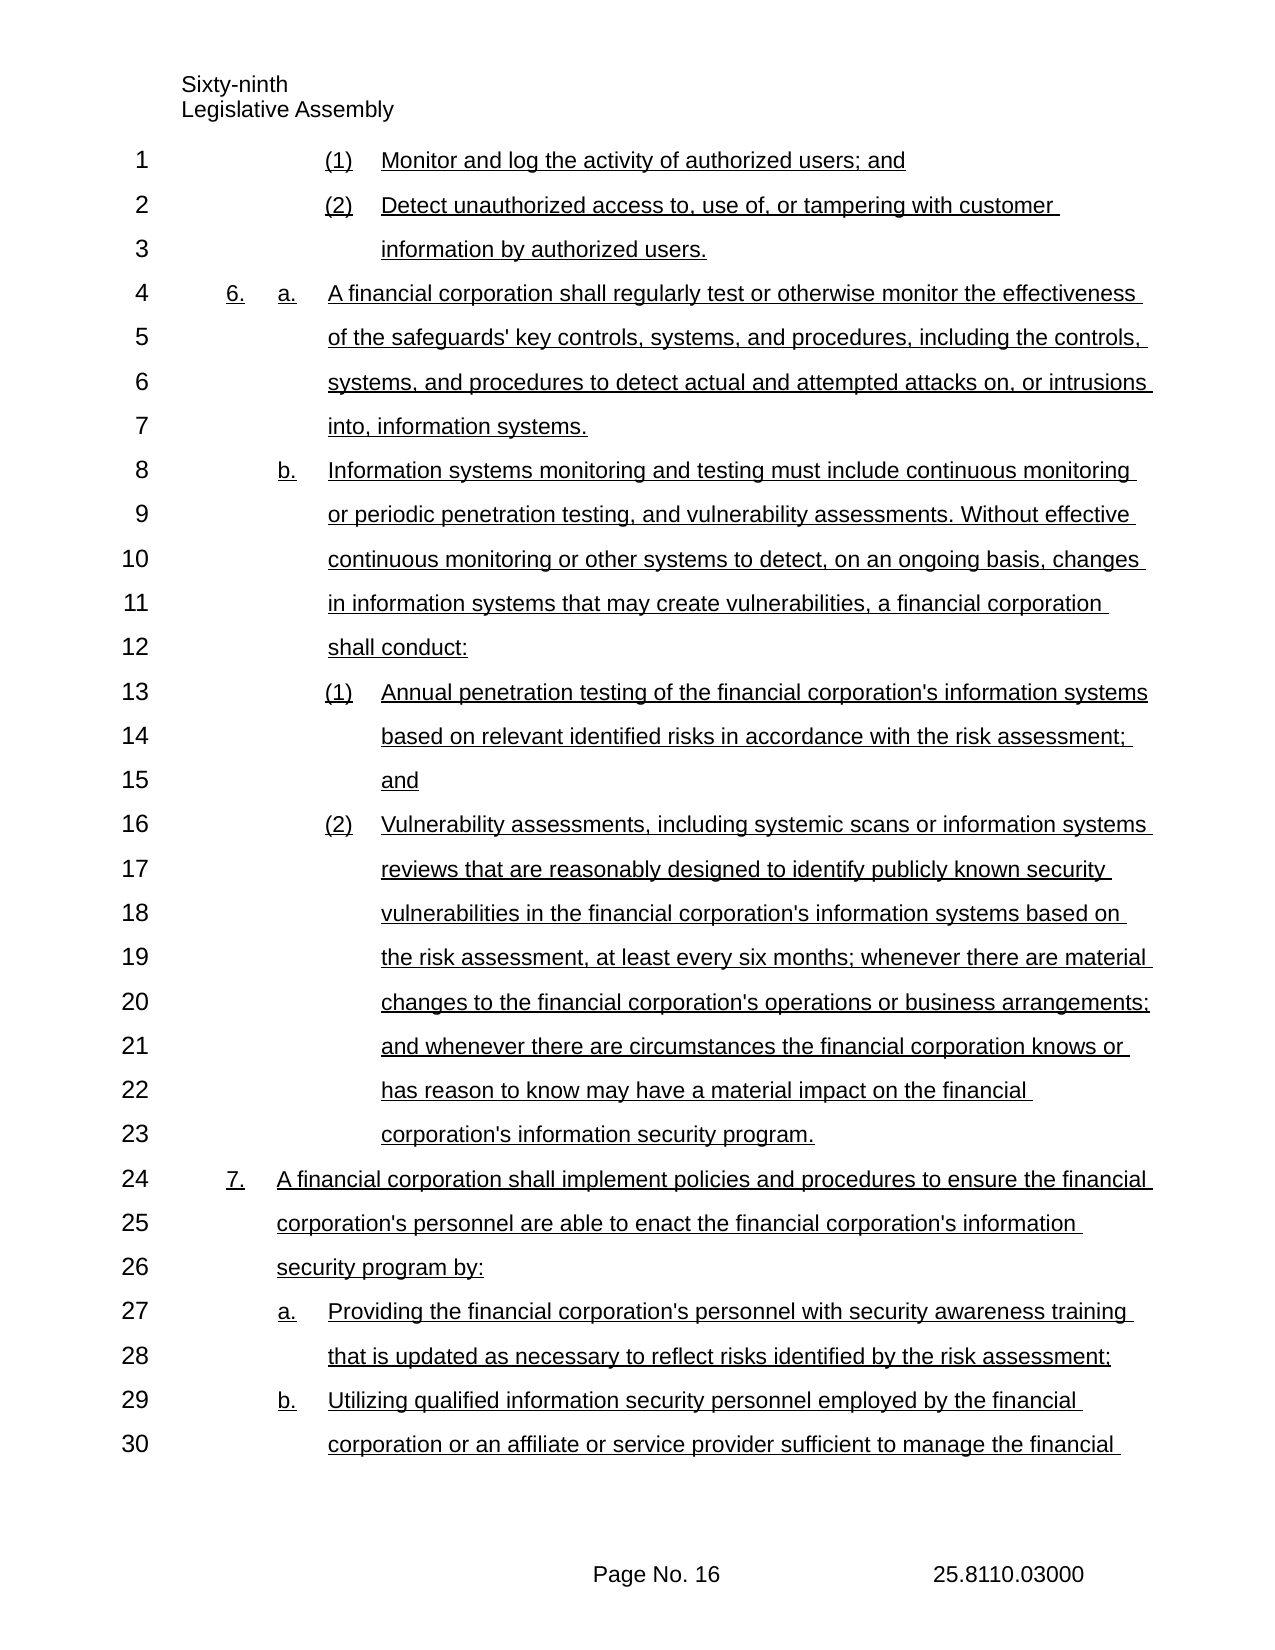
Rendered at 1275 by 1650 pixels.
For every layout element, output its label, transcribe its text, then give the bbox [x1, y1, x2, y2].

text b. Utilizing qualified information security personnel employed by the financial corporation or an affiliate or service provider sufficient to manage the financial [181, 1373, 1154, 1461]
text (2) Detect unauthorized access to, use of, or tampering with customer information by authorized users. [181, 178, 1154, 266]
text 7. A financial corporation shall implement policies and procedures to ensure the financial corporation's personnel are able to enact the financial corporation's information security program by: [181, 1152, 1154, 1284]
text (1) Annual penetration testing of the financial corporation's information systems based on relevant identified risks in accordance with the risk assessment; and [181, 664, 1154, 797]
text a. Providing the financial corporation's personnel with security awareness training that is updated as necessary to reflect risks identified by the risk assessment; [181, 1284, 1154, 1373]
text b. Information systems monitoring and testing must include continuous monitoring or periodic penetration testing, and vulnerability assessments. Without effective continuous monitoring or other systems to detect, on an ongoing basis, changes in information systems that may create vulnerabilities, a financial corporation shall conduct: [181, 443, 1154, 664]
text (2) Vulnerability assessments, including systemic scans or information systems reviews that are reasonably designed to identify publicly known security vulnerabilities in the financial corporation's information systems based on the risk assessment, at least every six months; whenever there are material changes to the financial corporation's operations or business arrangements; and whenever there are circumstances the financial corporation knows or has reason to know may have a material impact on the financial corporation's information security program. [181, 797, 1154, 1152]
text 6. a. A financial corporation shall regularly test or otherwise monitor the effectiveness of the safeguards' key controls, systems, and procedures, including the controls, systems, and procedures to detect actual and attempted attacks on, or intrusions into, information systems. [181, 266, 1154, 443]
text (1) Monitor and log the activity of authorized users; and [181, 133, 1154, 178]
